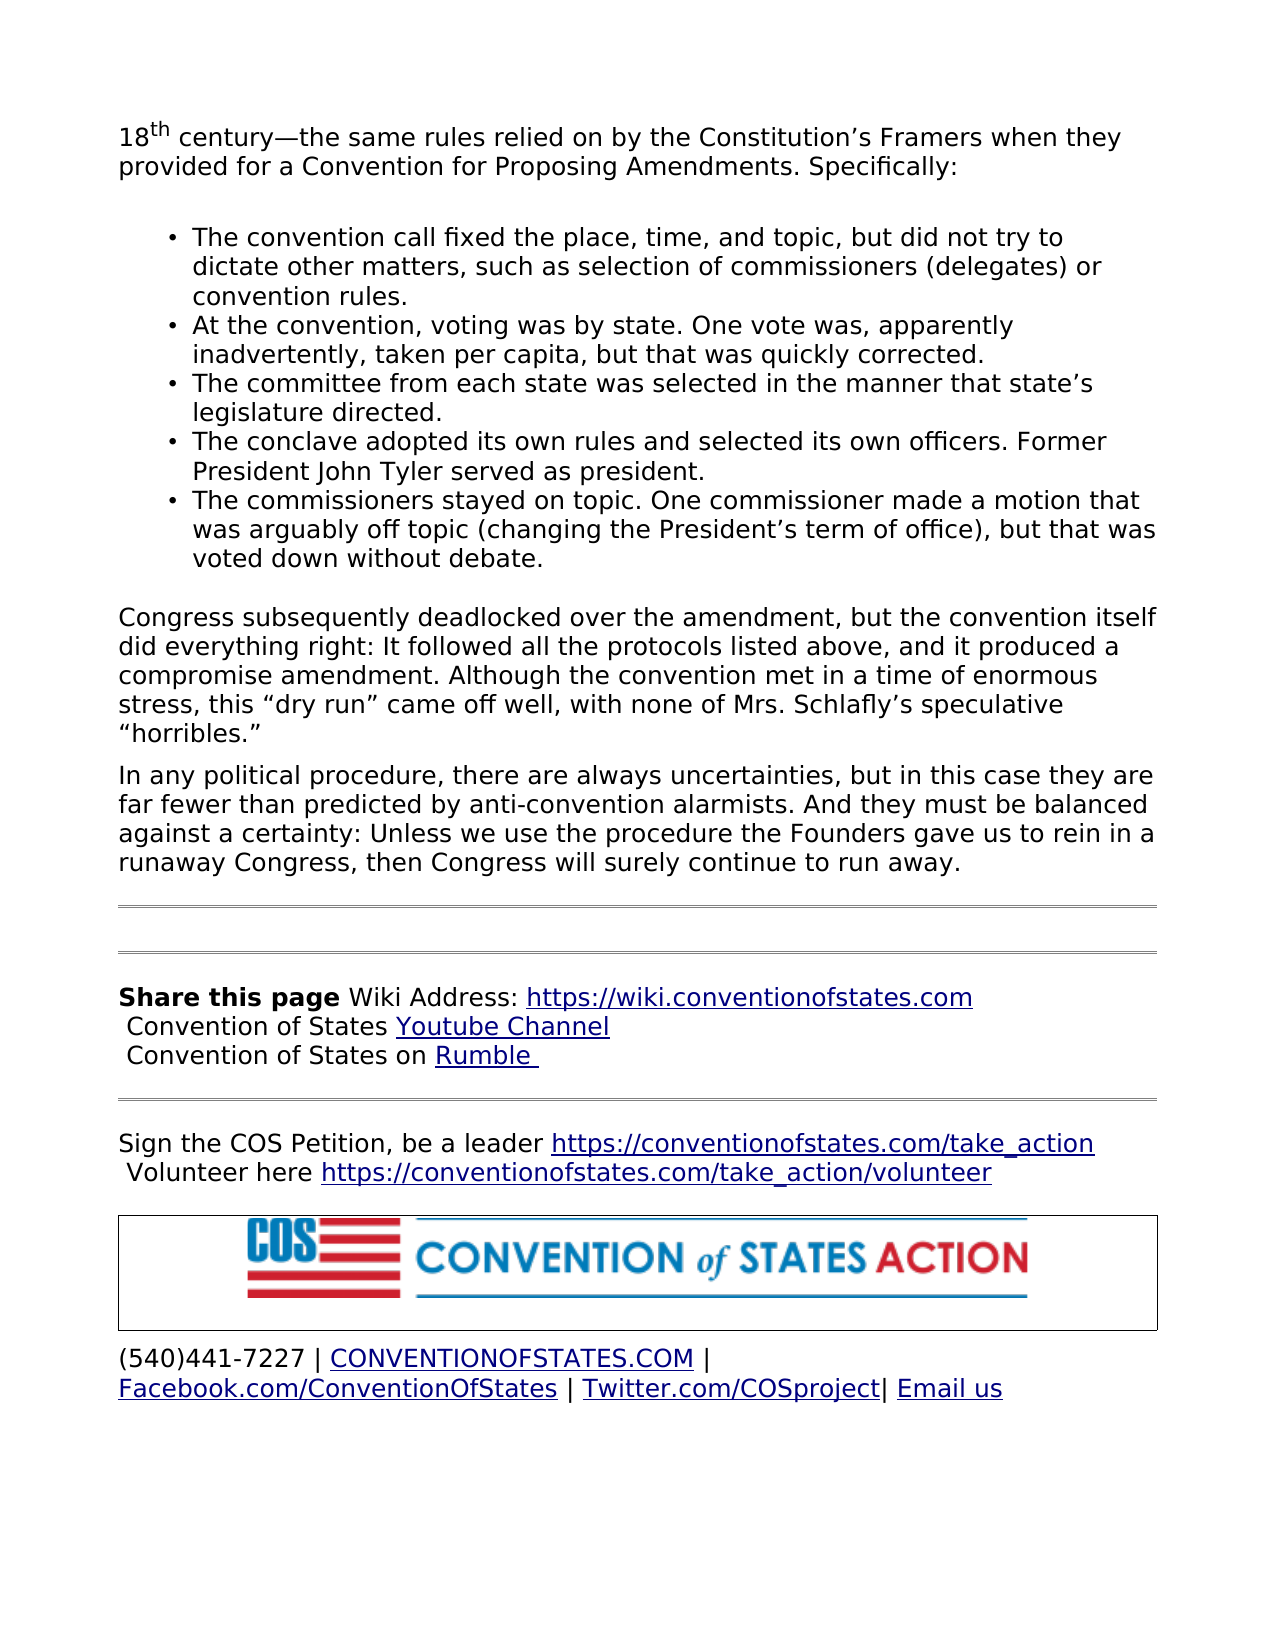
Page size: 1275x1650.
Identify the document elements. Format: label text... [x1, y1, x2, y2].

text Sign the COS Petition, be a leader https://conventionofstates.com/take_action Volunteer here https://conventionofstates.com/take_action/volunteer [118, 1129, 1157, 1188]
text (540)441-7227 | CONVENTIONOFSTATES.COM | Facebook.com/ConventionOfStates | Twitter.com/COSproject| Email us [118, 1345, 1157, 1403]
text 18th century—the same rules relied on by the Constitution’s Framers when they provided for a Convention for Proposing Amendments. Specifically: [118, 118, 1157, 181]
list At the convention, voting was by state. One vote was, apparently inadvertently, taken per capita, but that was quickly corrected. [177, 311, 1157, 369]
list The committee from each state was selected in the manner that state’s legislature directed. [177, 369, 1157, 427]
list The conclave adopted its own rules and selected its own officers. Former President John Tyler served as president. [177, 427, 1157, 486]
list The convention call fixed the place, time, and topic, but did not try to dictate other matters, such as selection of commissioners (delegates) or convention rules. [177, 223, 1157, 311]
list The commissioners stayed on topic. One commissioner made a motion that was arguably off topic (changing the President’s term of office), but that was voted down without debate. [177, 486, 1157, 573]
table_header [119, 1216, 1157, 1330]
text Congress subsequently deadlocked over the amendment, but the convention itself did everything right: It followed all the protocols listed above, and it produced a compromise amendment. Although the convention met in a time of enormous stress, this “dry run” came off well, with none of Mrs. Schlafly’s speculative “horribles.” [118, 603, 1157, 749]
text Share this page Wiki Address: https://wiki.conventionofstates.com Convention of States Youtube Channel Convention of States on Rumble [118, 983, 1157, 1071]
text In any political procedure, there are always uncertainties, but in this case they are far fewer than predicted by anti-convention alarmists. And they must be balanced against a certainty: Unless we use the procedure the Founders gave us to rein in a runaway Congress, then Congress will surely continue to run away. [118, 761, 1157, 878]
picture [247, 1218, 1028, 1298]
